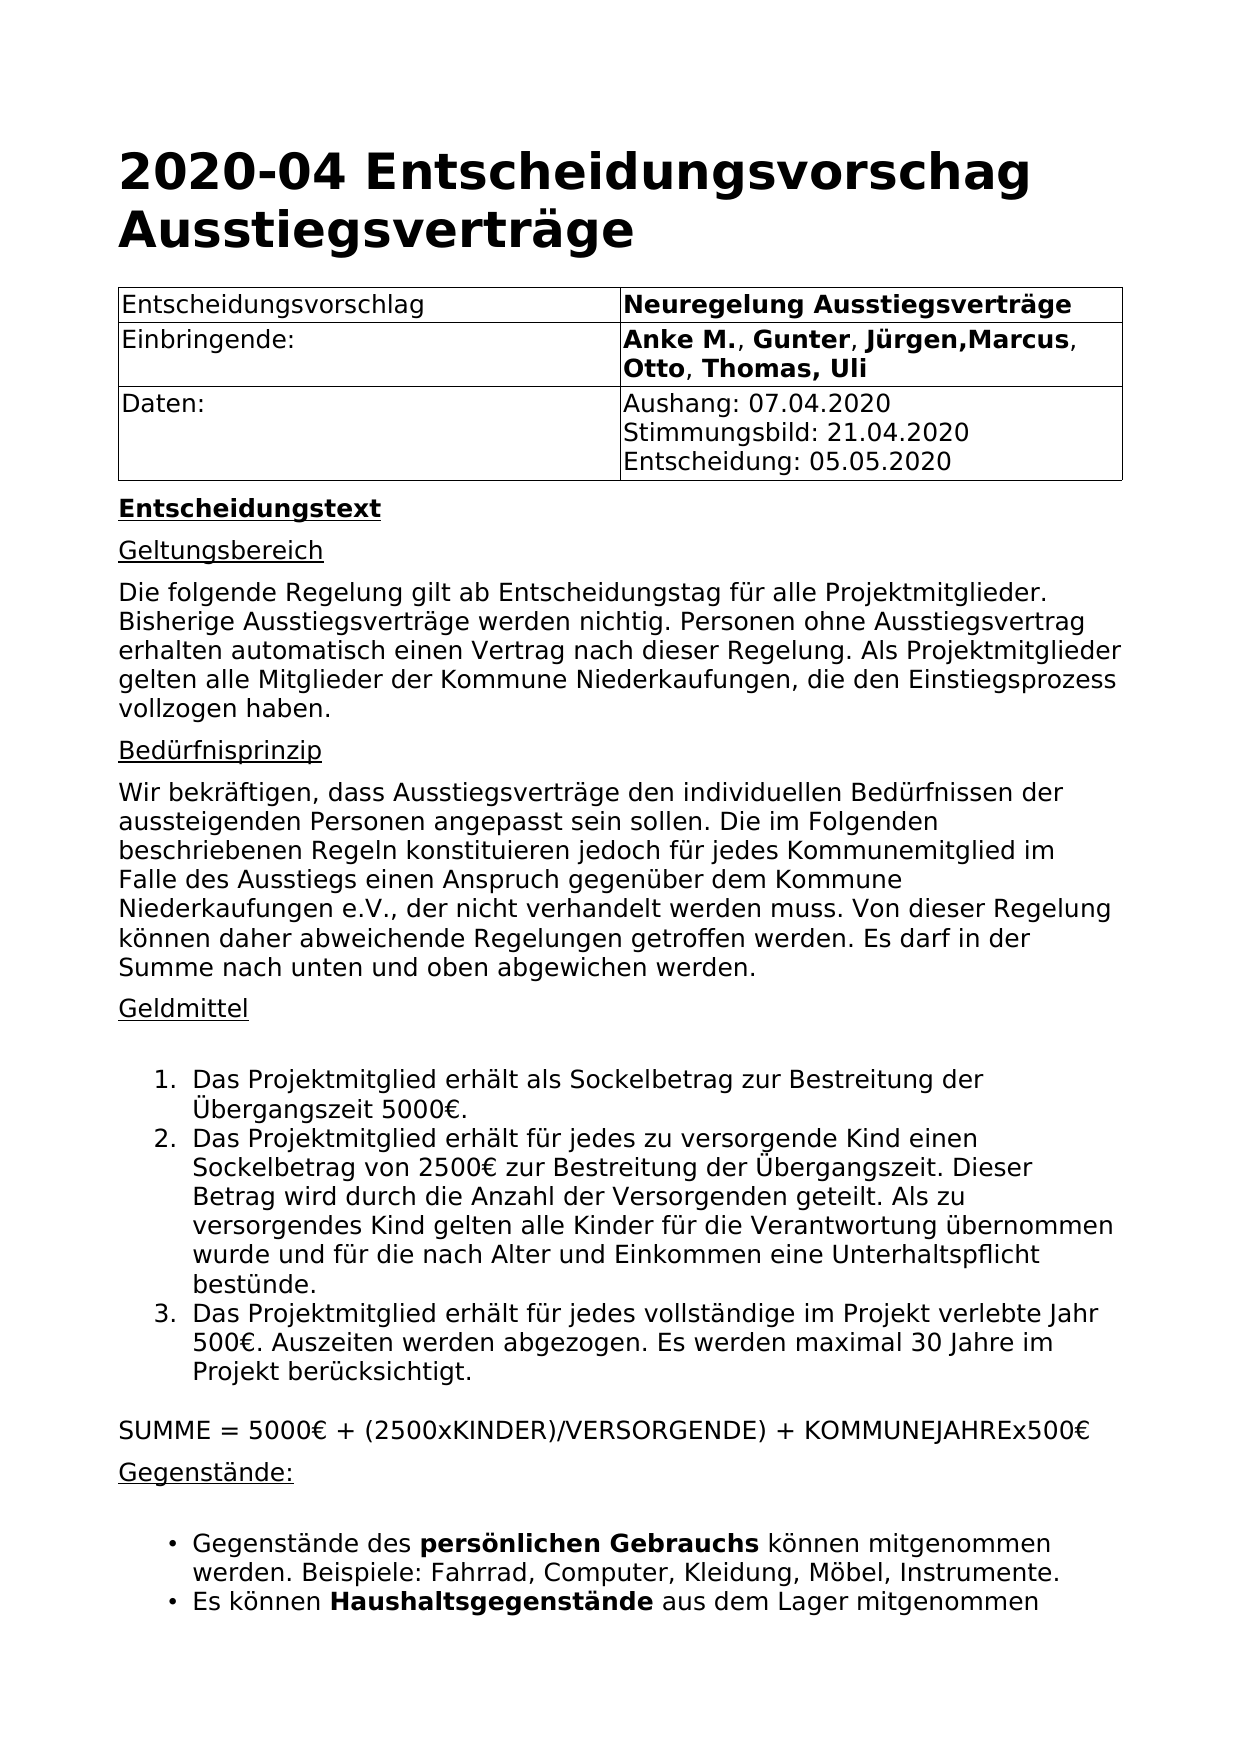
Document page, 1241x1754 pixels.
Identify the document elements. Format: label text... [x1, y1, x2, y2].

text Geldmittel [118, 994, 1122, 1024]
text Die folgende Regelung gilt ab Entscheidungstag für alle Projektmitglieder. Bisherige Ausstiegsverträge werden nichtig. Personen ohne Ausstiegsvertrag erhalten automatisch einen Vertrag nach dieser Regelung. Als Projektmitglieder gelten alle Mitglieder der Kommune Niederkaufungen, die den Einstiegsprozess vollzogen haben. [118, 578, 1122, 724]
table_header Neuregelung Ausstiegsverträge [621, 288, 1122, 322]
text Geltungsbereich [118, 536, 1122, 565]
text Wir bekräftigen, dass Ausstiegsverträge den individuellen Bedürfnissen der aussteigenden Personen angepasst sein sollen. Die im Folgenden beschriebenen Regeln konstituieren jedoch für jedes Kommunemitglied im Falle des Ausstiegs einen Anspruch gegenüber dem Kommune Niederkaufungen e.V., der nicht verhandelt werden muss. Von dieser Regelung können daher abweichende Regelungen getroffen werden. Es darf in der Summe nach unten und oben abgewichen werden. [118, 778, 1122, 982]
table_header Entscheidungsvorschlag [119, 288, 620, 322]
text SUMME = 5000€ + (2500xKINDER)/VERSORGENDE) + KOMMUNEJAHREx500€ [118, 1416, 1122, 1445]
list Das Projektmitglied erhält für jedes vollständige im Projekt verlebte Jahr 500€. Auszeiten werden abgezogen. Es werden maximal 30 Jahre im Projekt berücksichtigt. [177, 1299, 1122, 1387]
list Das Projektmitglied erhält für jedes zu versorgende Kind einen Sockelbetrag von 2500€ zur Bestreitung der Übergangszeit. Dieser Betrag wird durch die Anzahl der Versorgenden geteilt. Als zu versorgendes Kind gelten alle Kinder für die Verantwortung übernommen wurde und für die nach Alter und Einkommen eine Unterhaltspflicht bestünde. [177, 1124, 1122, 1299]
list Es können Haushaltsgegenstände aus dem Lager mitgenommen [177, 1587, 1122, 1616]
table_cell Einbringende: [119, 323, 620, 386]
table_cell Daten: [119, 387, 620, 480]
table_cell Anke M., Gunter, Jürgen,Marcus, Otto, Thomas, Uli [621, 323, 1122, 386]
text Gegenstände: [118, 1458, 1122, 1487]
subtitle 2020-04 Entscheidungsvorschag Ausstiegsverträge [118, 143, 1122, 259]
table_cell Aushang: 07.04.2020 Stimmungsbild: 21.04.2020 Entscheidung: 05.05.2020 [621, 387, 1122, 480]
text Entscheidungstext [118, 494, 1122, 524]
list Das Projektmitglied erhält als Sockelbetrag zur Bestreitung der Übergangszeit 5000€. [177, 1066, 1122, 1124]
text Bedürfnisprinzip [118, 736, 1122, 765]
list Gegenstände des persönlichen Gebrauchs können mitgenommen werden. Beispiele: Fahrrad, Computer, Kleidung, Möbel, Instrumente. [177, 1529, 1122, 1587]
